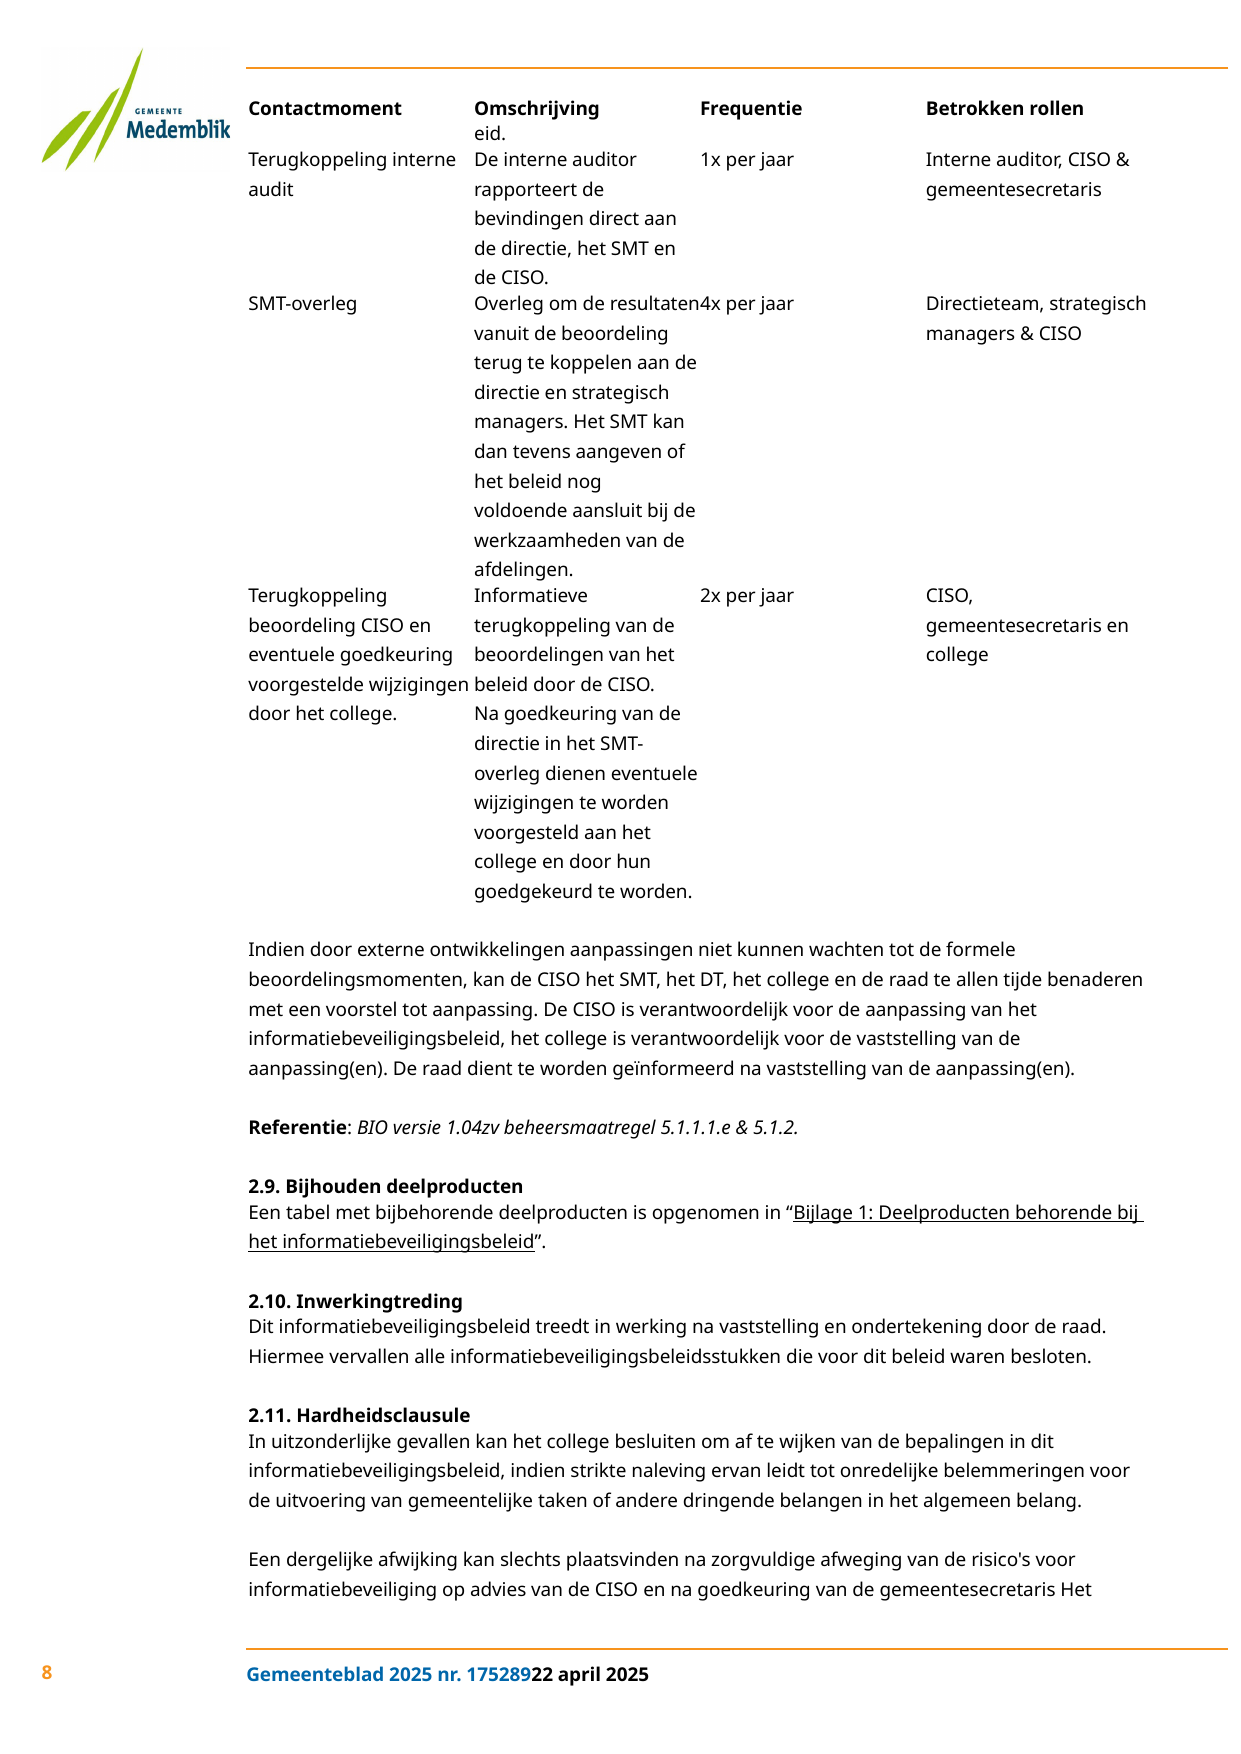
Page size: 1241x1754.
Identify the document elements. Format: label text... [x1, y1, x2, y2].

text Een dergelijke afwijking kan slechts plaatsvinden na zorgvuldige afweging van de risico's voor informatiebeveiliging op advies van de CISO en na goedkeuring van de gemeentesecretaris Het [248, 1546, 1152, 1602]
table_cell Terugkoppeling beoordeling CISO en eventuele goedkeuring voorgestelde wijzigingen door het college. [248, 582, 474, 904]
table_header Omschrijving [474, 95, 700, 121]
table_cell De interne auditor rapporteert de bevindingen direct aan de directie, het SMT en de CISO. [474, 146, 700, 290]
table_cell Terugkoppeling interne audit [248, 146, 474, 290]
table_cell 2x per jaar [700, 582, 926, 904]
table_cell [700, 121, 926, 146]
table_cell [926, 121, 1152, 146]
picture [41, 47, 231, 172]
table_cell 1x per jaar [700, 146, 926, 290]
table_cell SMT-overleg [248, 290, 474, 582]
text Dit informatiebeveiligingsbeleid treedt in werking na vaststelling en ondertekening door de raad. Hiermee vervallen alle informatiebeveiligingsbeleidsstukken die voor dit beleid waren besloten. [248, 1313, 1152, 1369]
text Referentie: BIO versie 1.04zv beheersmaatregel 5.1.1.1.e & 5.1.2. [248, 1114, 1152, 1140]
text In uitzonderlijke gevallen kan het college besluiten om af te wijken van de bepalingen in dit informatiebeveiligingsbeleid, indien strikte naleving ervan leidt tot onredelijke belemmeringen voor de uitvoering van gemeentelijke taken of andere dringende belangen in het algemeen belang. [248, 1428, 1152, 1513]
table_cell CISO, gemeentesecretaris en college [926, 582, 1152, 904]
text 2.9. Bijhouden deelproducten [248, 1173, 1152, 1199]
text Indien door externe ontwikkelingen aanpassingen niet kunnen wachten tot de formele beoordelingsmomenten, kan de CISO het SMT, het DT, het college en de raad te allen tijde benaderen met een voorstel tot aanpassing. De CISO is verantwoordelijk voor de aanpassing van het informatiebeveiligingsbeleid, het college is verantwoordelijk voor de vaststelling van de aanpassing(en). De raad dient te worden geïnformeerd na vaststelling van de aanpassing(en). [248, 937, 1152, 1081]
table_cell 4x per jaar [700, 290, 926, 582]
table_header Contactmoment [248, 95, 474, 121]
table_cell Overleg om de resultaten vanuit de beoordeling terug te koppelen aan de directie en strategisch managers. Het SMT kan dan tevens aangeven of het beleid nog voldoende aansluit bij de werkzaamheden van de afdelingen. [474, 290, 700, 582]
table_header Frequentie [700, 95, 926, 121]
table_cell eid. [474, 121, 700, 146]
text Een tabel met bijbehorende deelproducten is opgenomen in “Bijlage 1: Deelproducten behorende bij het informatiebeveiligingsbeleid”. [248, 1199, 1152, 1254]
text 2.11. Hardheidsclausule [248, 1402, 1152, 1428]
table_header Betrokken rollen [926, 95, 1152, 121]
table_cell Informatieve terugkoppeling van de beoordelingen van het beleid door de CISO. Na goedkeuring van de directie in het SMT-overleg dienen eventuele wijzigingen te worden voorgesteld aan het college en door hun goedgekeurd te worden. [474, 582, 700, 904]
table_cell Directieteam, strategisch managers & CISO [926, 290, 1152, 582]
table_cell Interne auditor, CISO & gemeentesecretaris [926, 146, 1152, 290]
text 2.10. Inwerkingtreding [248, 1288, 1152, 1313]
table_cell [248, 121, 474, 146]
